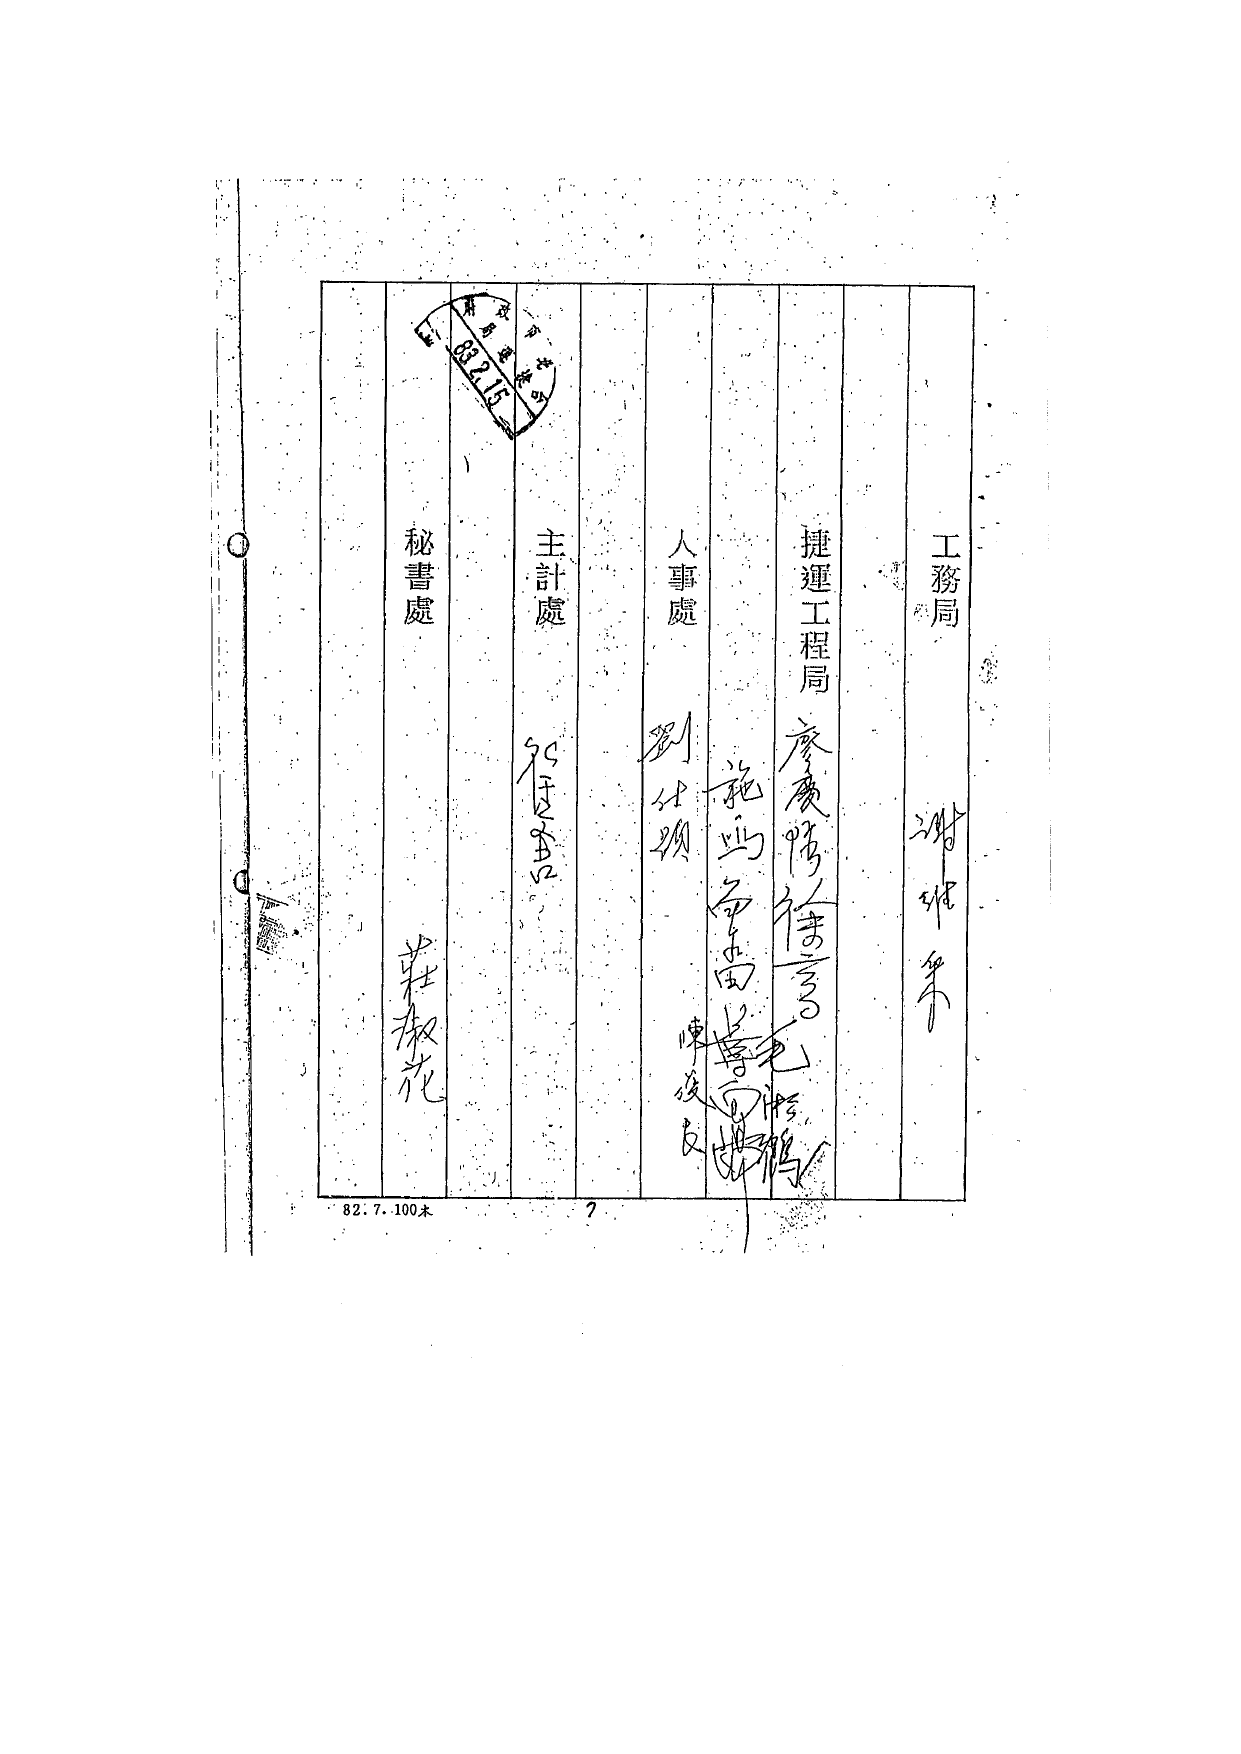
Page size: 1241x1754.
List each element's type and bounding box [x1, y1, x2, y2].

picture [187, 150, 1052, 1371]
